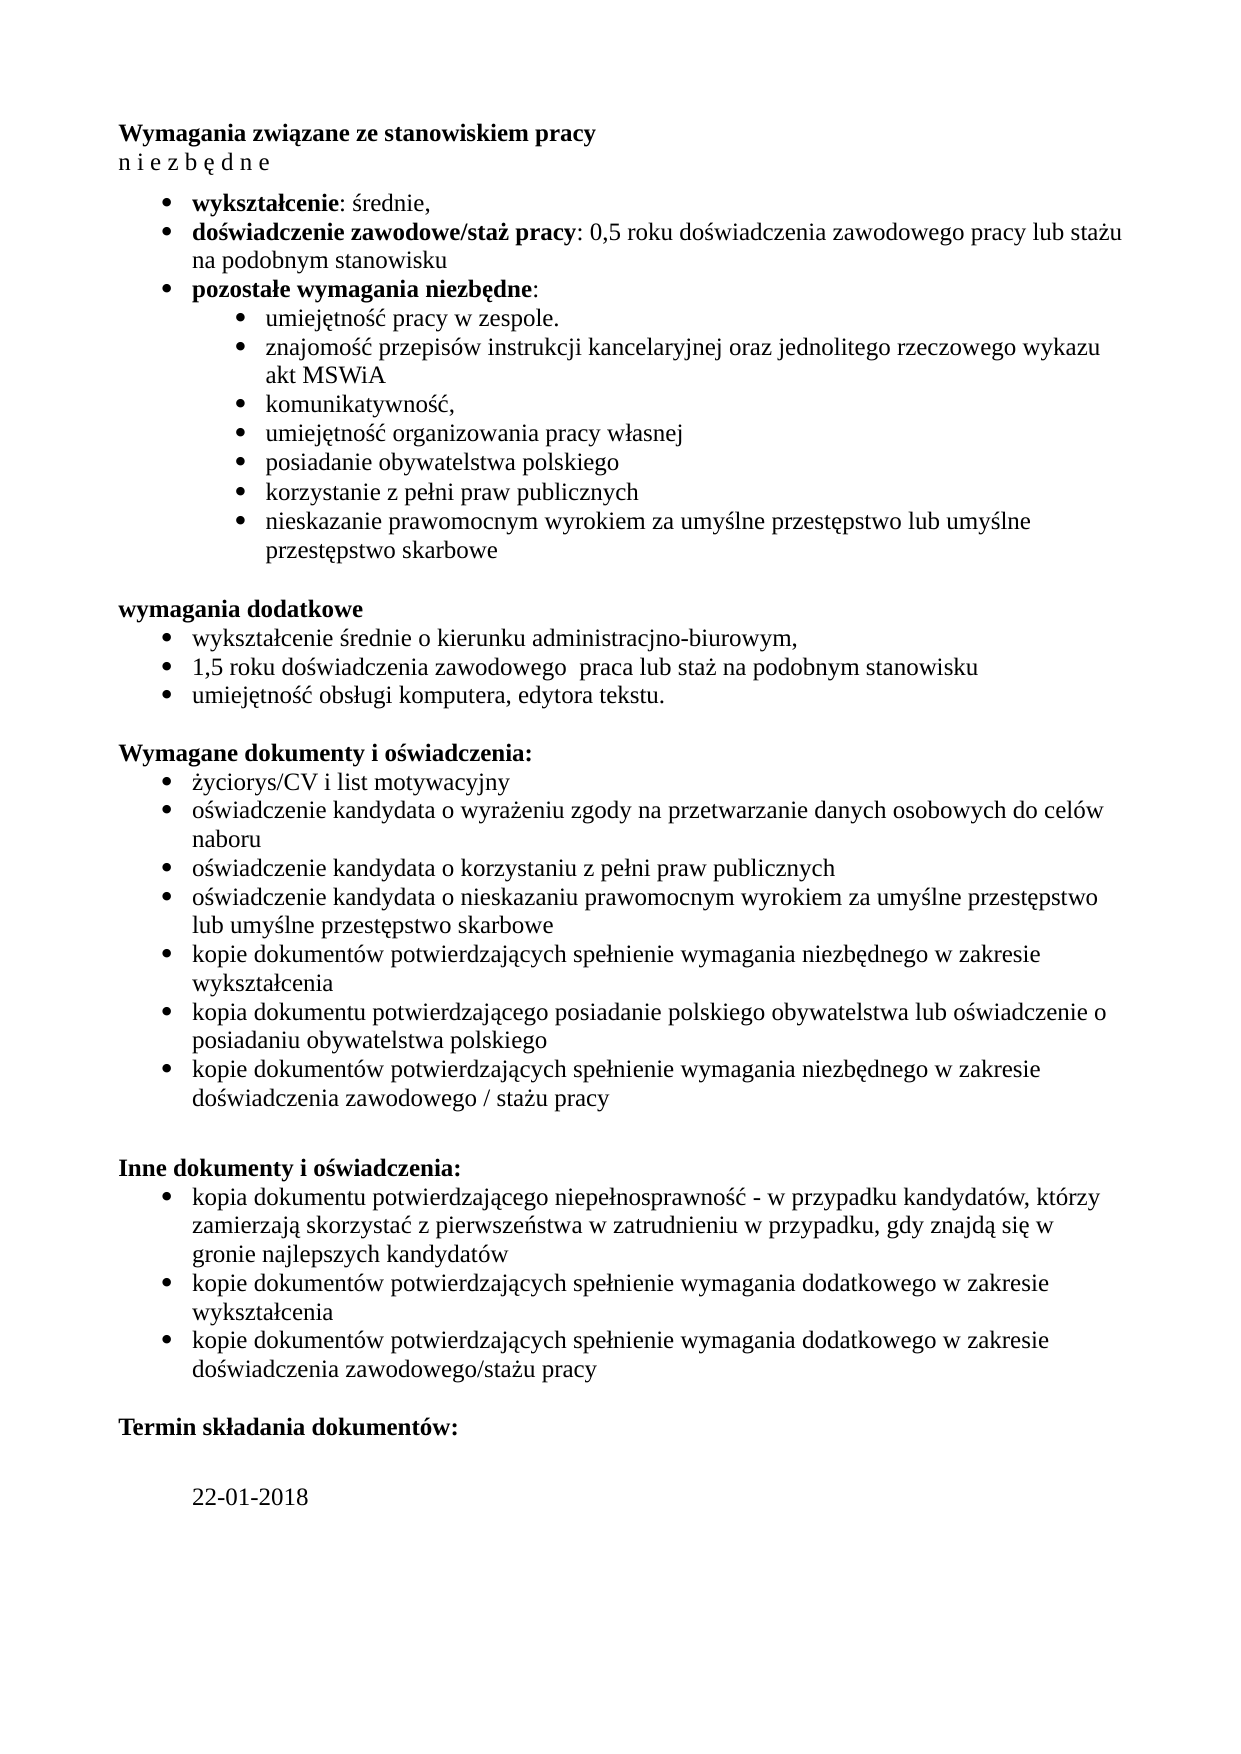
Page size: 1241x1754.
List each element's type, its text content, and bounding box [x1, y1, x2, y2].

text n i e z b ę d n e [118, 147, 1122, 176]
list oświadczenie kandydata o nieskazaniu prawomocnym wyrokiem za umyślne przestępstwo lub umyślne przestępstwo skarbowe [162, 882, 1122, 939]
subtitle Wymagane dokumenty i oświadczenia: [118, 738, 1122, 767]
list życiorys/CV i list motywacyjny [162, 767, 1122, 796]
list umiejętność pracy w zespole. [236, 303, 1122, 332]
subtitle Termin składania dokumentów: [118, 1412, 1122, 1441]
text 22-01-2018 [192, 1482, 1122, 1511]
list pozostałe wymagania niezbędne: [162, 274, 1122, 303]
list kopia dokumentu potwierdzającego niepełnosprawność - w przypadku kandydatów, którzy zamierzają skorzystać z pierwszeństwa w zatrudnieniu w przypadku, gdy znajdą się w gronie najlepszych kandydatów [162, 1182, 1122, 1268]
list wykształcenie średnie o kierunku administracjno-biurowym, [162, 623, 1122, 652]
list oświadczenie kandydata o korzystaniu z pełni praw publicznych [162, 853, 1122, 882]
list kopia dokumentu potwierdzającego posiadanie polskiego obywatelstwa lub oświadczenie o posiadaniu obywatelstwa polskiego [162, 997, 1122, 1054]
list umiejętność obsługi komputera, edytora tekstu. [162, 681, 1122, 709]
subtitle Inne dokumenty i oświadczenia: [118, 1153, 1122, 1182]
list kopie dokumentów potwierdzających spełnienie wymagania niezbędnego w zakresie doświadczenia zawodowego / stażu pracy [162, 1054, 1122, 1112]
list oświadczenie kandydata o wyrażeniu zgody na przetwarzanie danych osobowych do celów naboru [162, 796, 1122, 853]
list komunikatywność, [236, 389, 1122, 418]
list 1,5 roku doświadczenia zawodowego praca lub staż na podobnym stanowisku [162, 652, 1122, 681]
list umiejętność organizowania pracy własnej [236, 418, 1122, 447]
list posiadanie obywatelstwa polskiego [236, 447, 1122, 476]
list nieskazanie prawomocnym wyrokiem za umyślne przestępstwo lub umyślne przestępstwo skarbowe [236, 506, 1122, 564]
subtitle Wymagania związane ze stanowiskiem pracy [118, 118, 1122, 147]
list doświadczenie zawodowe/staż pracy: 0,5 roku doświadczenia zawodowego pracy lub stażu na podobnym stanowisku [162, 217, 1122, 274]
list kopie dokumentów potwierdzających spełnienie wymagania niezbędnego w zakresie wykształcenia [162, 939, 1122, 997]
list kopie dokumentów potwierdzających spełnienie wymagania dodatkowego w zakresie doświadczenia zawodowego/stażu pracy [162, 1326, 1122, 1383]
list korzystanie z pełni praw publicznych [236, 477, 1122, 506]
text wymagania dodatkowe [118, 594, 1122, 622]
list wykształcenie: średnie, [162, 188, 1122, 217]
list znajomość przepisów instrukcji kancelaryjnej oraz jednolitego rzeczowego wykazu akt MSWiA [236, 332, 1122, 389]
list kopie dokumentów potwierdzających spełnienie wymagania dodatkowego w zakresie wykształcenia [162, 1268, 1122, 1326]
